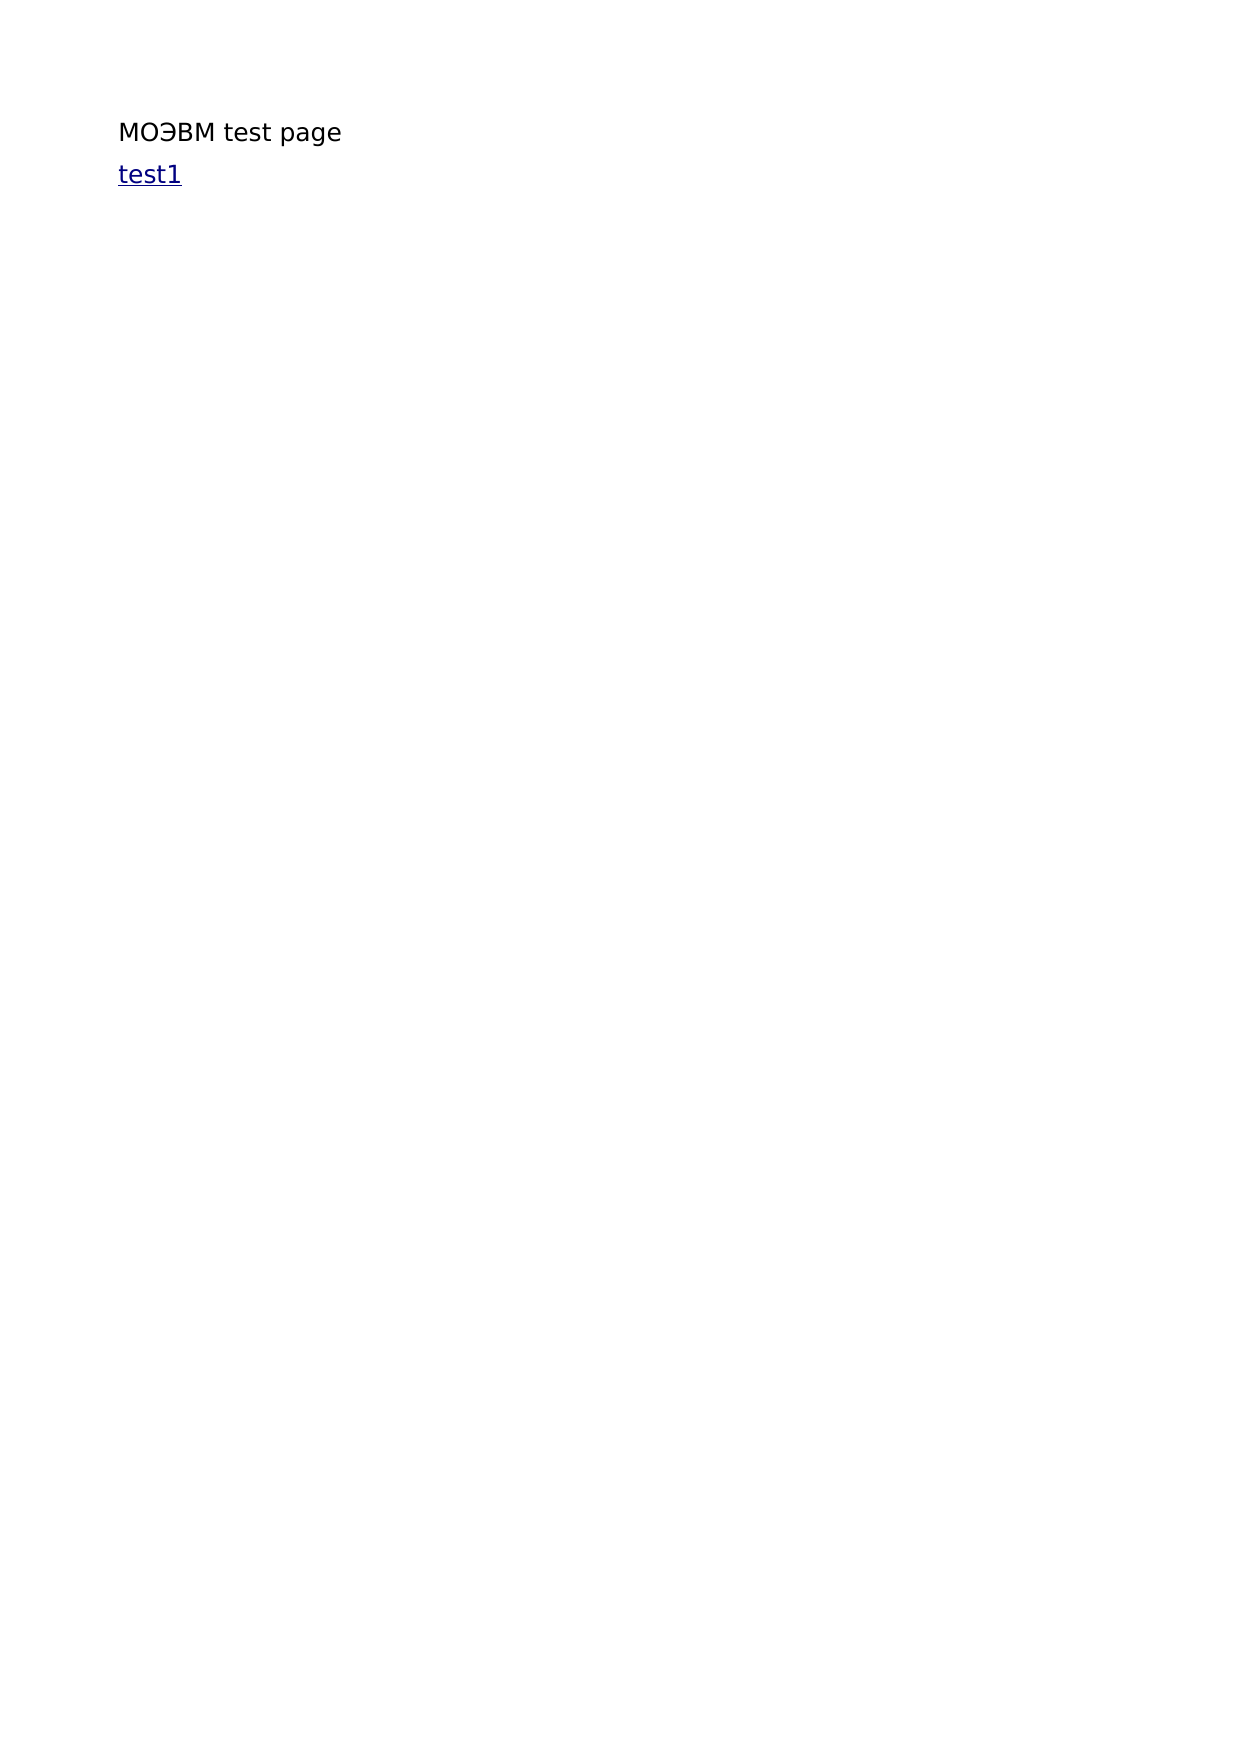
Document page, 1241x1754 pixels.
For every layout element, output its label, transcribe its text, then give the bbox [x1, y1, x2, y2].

text МОЭВМ test page [118, 118, 1122, 147]
text test1 [118, 160, 1122, 189]
